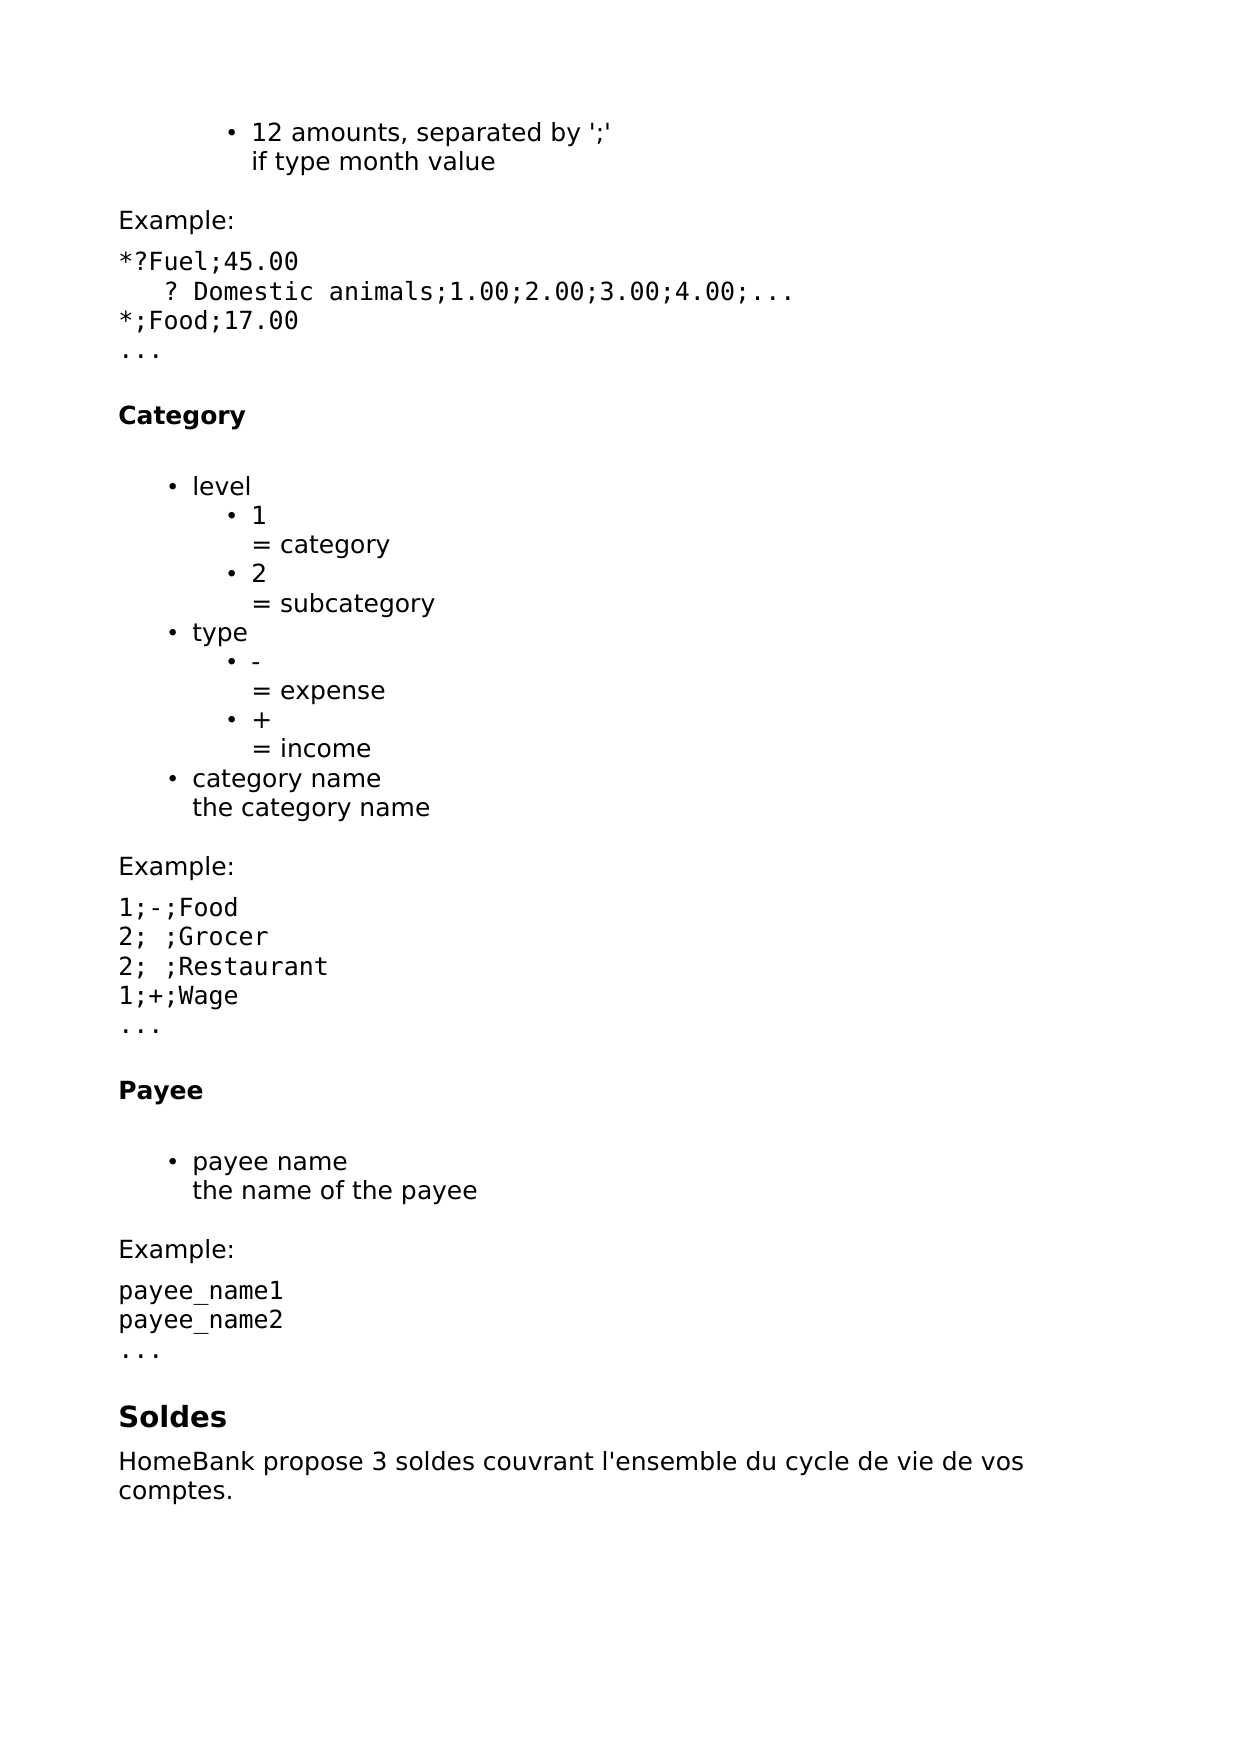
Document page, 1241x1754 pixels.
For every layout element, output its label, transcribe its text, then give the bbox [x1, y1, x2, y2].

text *?Fuel;45.00 ? Domestic animals;1.00;2.00;3.00;4.00;... *;Food;17.00 ... [118, 248, 1122, 364]
list - [236, 647, 1122, 676]
list if type month value [236, 147, 1122, 176]
text Example: [118, 206, 1122, 235]
list type [177, 618, 1122, 647]
list + [236, 706, 1122, 735]
text Example: [118, 1235, 1122, 1264]
list 2 [236, 560, 1122, 589]
subtitle Payee [118, 1076, 1122, 1105]
list the name of the payee [177, 1176, 1122, 1205]
list 12 amounts, separated by ';' [236, 118, 1122, 147]
text Example: [118, 852, 1122, 881]
list category name [177, 764, 1122, 793]
text HomeBank propose 3 soldes couvrant l'ensemble du cycle de vie de vos comptes. [118, 1447, 1122, 1506]
subtitle Soldes [118, 1401, 1122, 1435]
list the category name [177, 793, 1122, 822]
text payee_name1 payee_name2 ... [118, 1277, 1122, 1364]
list = expense [236, 676, 1122, 706]
list payee name [177, 1147, 1122, 1176]
list 1 [236, 501, 1122, 531]
list = category [236, 531, 1122, 560]
list = subcategory [236, 589, 1122, 618]
list level [177, 472, 1122, 501]
text 1;-;Food 2; ;Grocer 2; ;Restaurant 1;+;Wage ... [118, 893, 1122, 1039]
list = income [236, 735, 1122, 764]
subtitle Category [118, 401, 1122, 430]
